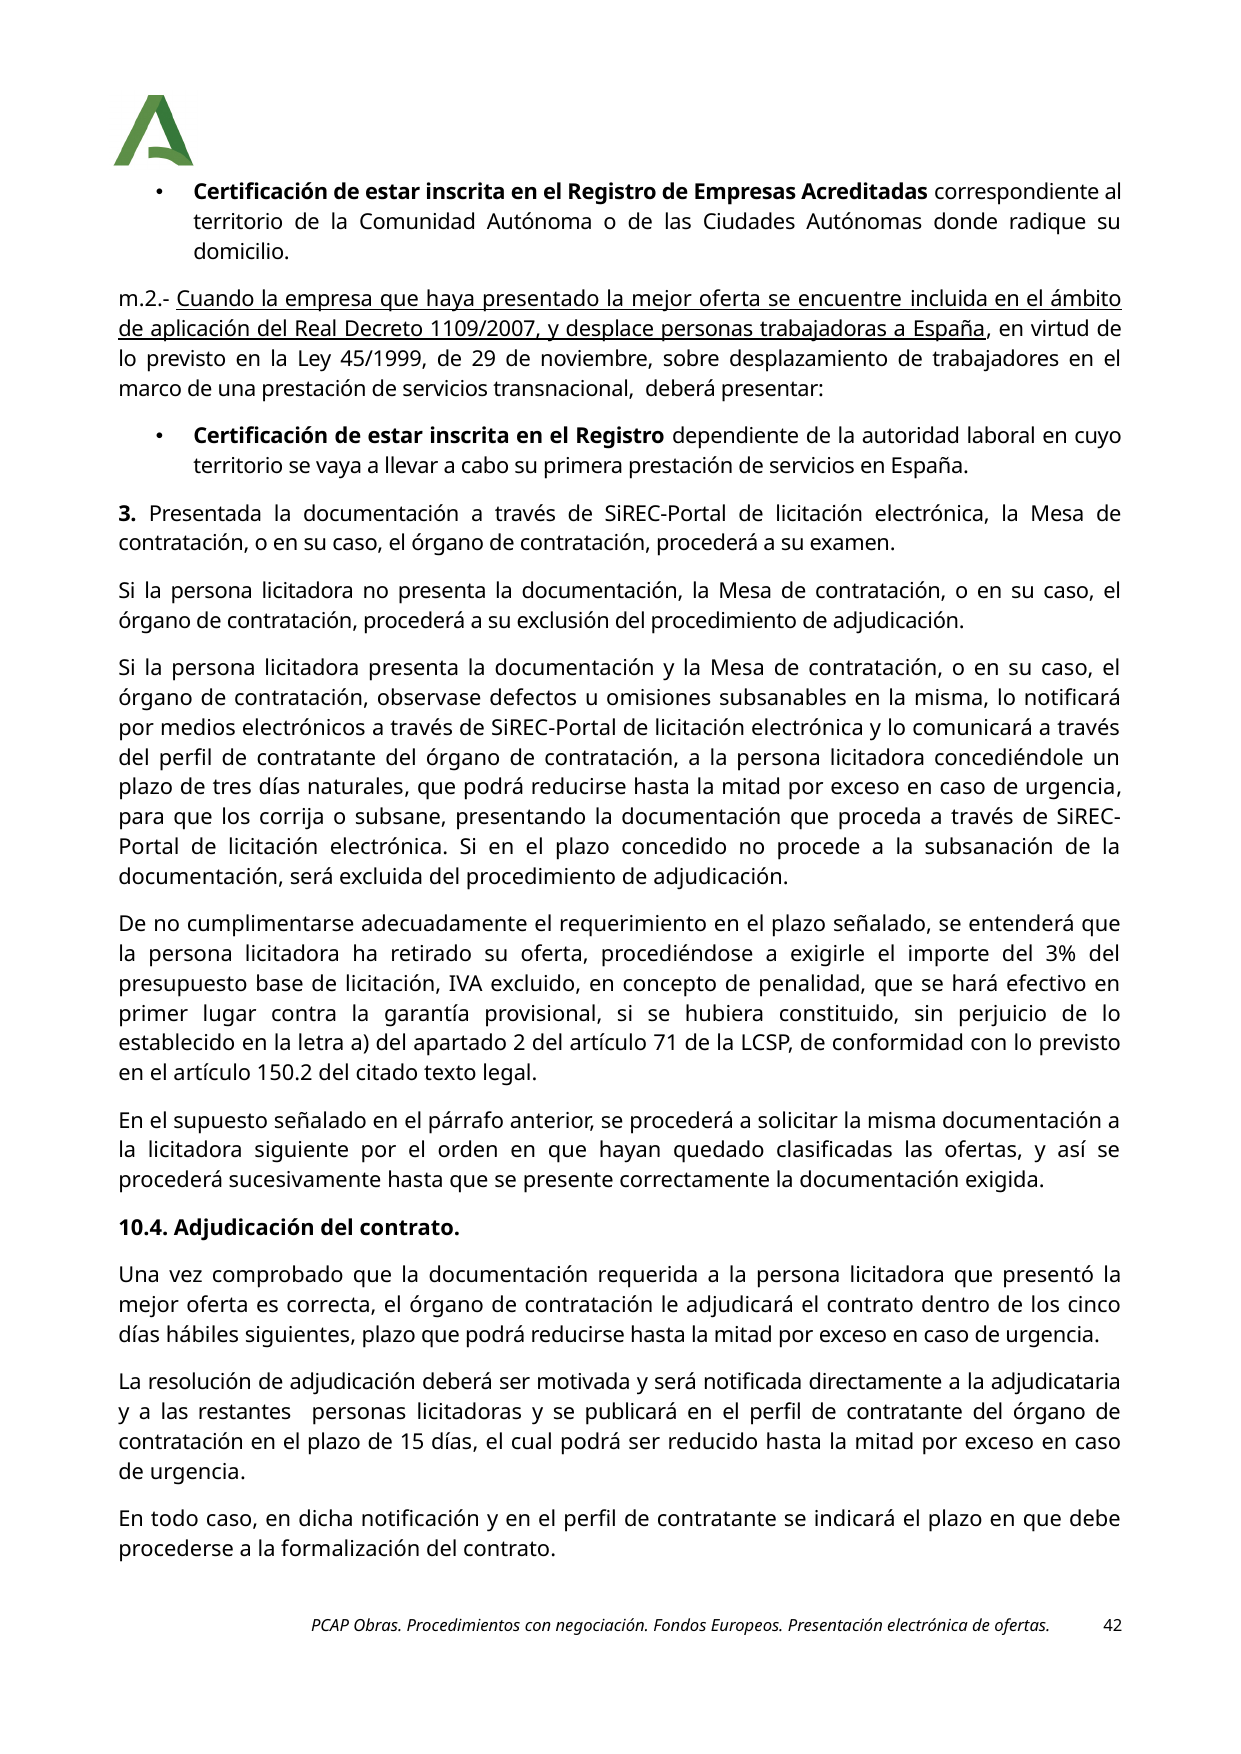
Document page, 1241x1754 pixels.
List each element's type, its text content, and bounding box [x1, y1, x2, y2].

text De no cumplimentarse adecuadamente el requerimiento en el plazo señalado, se entenderá que la persona licitadora ha retirado su oferta, procediéndose a exigirle el importe del 3% del presupuesto base de licitación, IVA excluido, en concepto de penalidad, que se hará efectivo en primer lugar contra la garantía provisional, si se hubiera constituido, sin perjuicio de lo establecido en la letra a) del apartado 2 del artículo 71 de la LCSP, de conformidad con lo previsto en el artículo 150.2 del citado texto legal. [118, 908, 1122, 1087]
text La resolución de adjudicación deberá ser motivada y será notificada directamente a la adjudicataria y a las restantes personas licitadoras y se publicará en el perfil de contratante del órgano de contratación en el plazo de 15 días, el cual podrá ser reducido hasta la mitad por exceso en caso de urgencia. [118, 1366, 1122, 1486]
text Una vez comprobado que la documentación requerida a la persona licitadora que presentó la mejor oferta es correcta, el órgano de contratación le adjudicará el contrato dentro de los cinco días hábiles siguientes, plazo que podrá reducirse hasta la mitad por exceso en caso de urgencia. [118, 1259, 1122, 1349]
text En todo caso, en dicha notificación y en el perfil de contratante se indicará el plazo en que debe procederse a la formalización del contrato. [118, 1503, 1122, 1563]
subtitle 10.4. Adjudicación del contrato. [118, 1212, 1122, 1242]
list Certificación de estar inscrita en el Registro de Empresas Acreditadas correspondiente al territorio de la Comunidad Autónoma o de las Ciudades Autónomas donde radique su domicilio. [156, 176, 1122, 266]
text m.2.- Cuando la empresa que haya presentado la mejor oferta se encuentre incluida en el ámbito de aplicación del Real Decreto 1109/2007, y desplace personas trabajadoras a España, en virtud de lo previsto en la Ley 45/1999, de 29 de noviembre, sobre desplazamiento de trabajadores en el marco de una prestación de servicios transnacional, deberá presentar: [118, 283, 1122, 403]
picture [109, 90, 198, 170]
text Si la persona licitadora presenta la documentación y la Mesa de contratación, o en su caso, el órgano de contratación, observase defectos u omisiones subsanables en la misma, lo notificará por medios electrónicos a través de SiREC-Portal de licitación electrónica y lo comunicará a través del perfil de contratante del órgano de contratación, a la persona licitadora concediéndole un plazo de tres días naturales, que podrá reducirse hasta la mitad por exceso en caso de urgencia, para que los corrija o subsane, presentando la documentación que proceda a través de SiREC-Portal de licitación electrónica. Si en el plazo concedido no procede a la subsanación de la documentación, será excluida del procedimiento de adjudicación. [118, 652, 1122, 891]
list Certificación de estar inscrita en el Registro dependiente de la autoridad laboral en cuyo territorio se vaya a llevar a cabo su primera prestación de servicios en España. [156, 420, 1122, 480]
text Si la persona licitadora no presenta la documentación, la Mesa de contratación, o en su caso, el órgano de contratación, procederá a su exclusión del procedimiento de adjudicación. [118, 575, 1122, 634]
text 3. Presentada la documentación a través de SiREC-Portal de licitación electrónica, la Mesa de contratación, o en su caso, el órgano de contratación, procederá a su examen. [118, 498, 1122, 557]
text En el supuesto señalado en el párrafo anterior, se procederá a solicitar la misma documentación a la licitadora siguiente por el orden en que hayan quedado clasificadas las ofertas, y así se procederá sucesivamente hasta que se presente correctamente la documentación exigida. [118, 1105, 1122, 1194]
